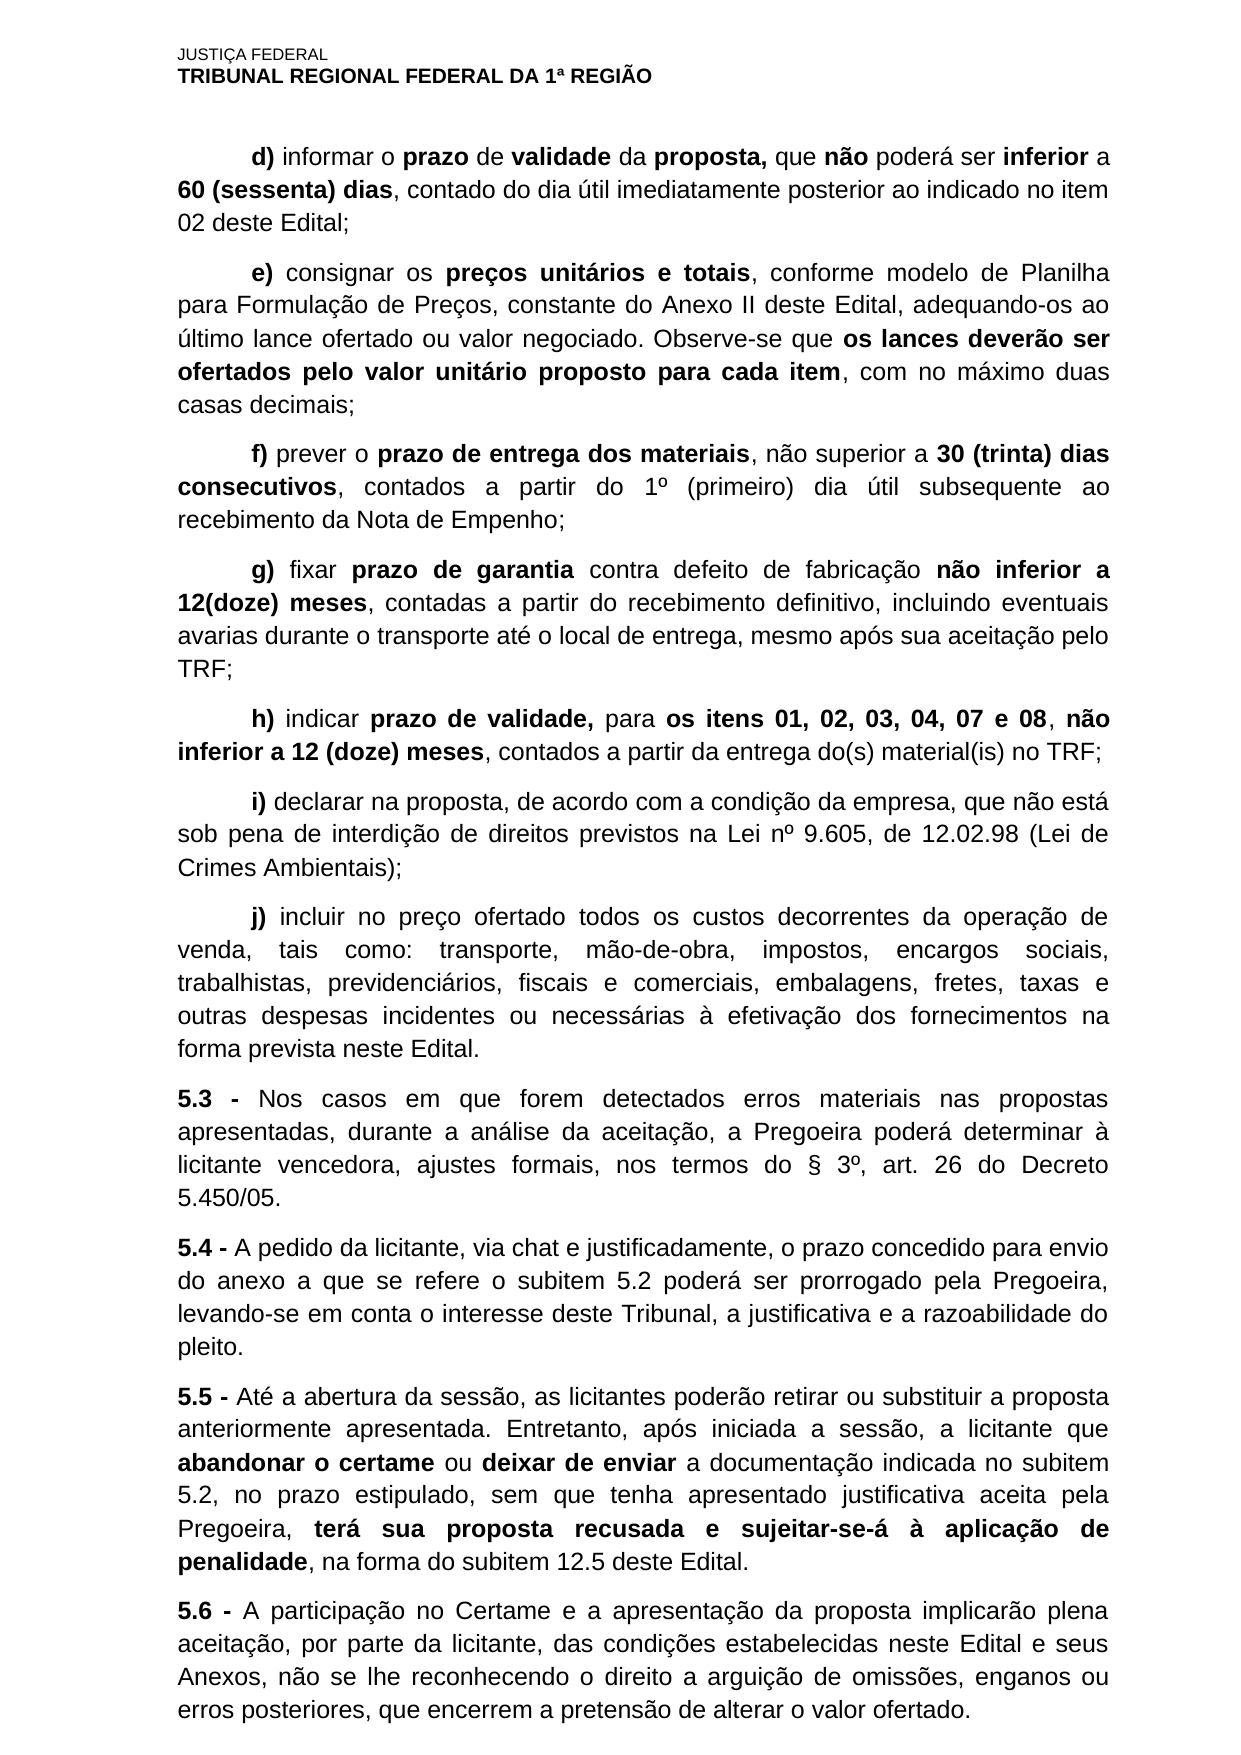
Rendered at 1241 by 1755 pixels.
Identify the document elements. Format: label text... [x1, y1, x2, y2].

text 5.3 - Nos casos em que forem detectados erros materiais nas propostas apresentadas, durante a análise da aceitação, a Pregoeira poderá determinar à licitante vencedora, ajustes formais, nos termos do § 3º, art. 26 do Decreto 5.450/05. [177, 1084, 1110, 1212]
text j) incluir no preço ofertado todos os custos decorrentes da operação de venda, tais como: transporte, mão-de-obra, impostos, encargos sociais, trabalhistas, previdenciários, fiscais e comerciais, embalagens, fretes, taxas e outras despesas incidentes ou necessárias à efetivação dos fornecimentos na forma prevista neste Edital. [177, 902, 1110, 1063]
text f) prever o prazo de entrega dos materiais, não superior a 30 (trinta) dias consecutivos, contados a partir do 1º (primeiro) dia útil subsequente ao recebimento da Nota de Empenho; [177, 439, 1110, 534]
list d) informar o prazo de validade da proposta, que não poderá ser inferior a 60 (sessenta) dias, contado do dia útil imediatamente posterior ao indicado no item 02 deste Edital; [177, 142, 1110, 237]
list e) consignar os preços unitários e totais, conforme modelo de Planilha para Formulação de Preços, constante do Anexo II deste Edital, adequando-os ao último lance ofertado ou valor negociado. Observe-se que os lances deverão ser ofertados pelo valor unitário proposto para cada item, com no máximo duas casas decimais; [177, 257, 1110, 418]
text h) indicar prazo de validade, para os itens 01, 02, 03, 04, 07 e 08, não inferior a 12 (doze) meses, contados a partir da entrega do(s) material(is) no TRF; [177, 704, 1110, 766]
list i) declarar na proposta, de acordo com a condição da empresa, que não está sob pena de interdição de direitos previstos na Lei nº 9.605, de 12.02.98 (Lei de Crimes Ambientais); [177, 786, 1110, 881]
text g) fixar prazo de garantia contra defeito de fabricação não inferior a 12(doze) meses, contadas a partir do recebimento definitivo, incluindo eventuais avarias durante o transporte até o local de entrega, mesmo após sua aceitação pelo TRF; [177, 555, 1110, 683]
text 5.5 - Até a abertura da sessão, as licitantes poderão retirar ou substituir a proposta anteriormente apresentada. Entretanto, após iniciada a sessão, a licitante que abandonar o certame ou deixar de enviar a documentação indicada no subitem 5.2, no prazo estipulado, sem que tenha apresentado justificativa aceita pela Pregoeira, terá sua proposta recusada e sujeitar-se-á à aplicação de penalidade, na forma do subitem 12.5 deste Edital. [177, 1381, 1110, 1575]
text 5.4 - A pedido da licitante, via chat e justificadamente, o prazo concedido para envio do anexo a que se refere o subitem 5.2 poderá ser prorrogado pela Pregoeira, levando-se em conta o interesse deste Tribunal, a justificativa e a razoabilidade do pleito. [177, 1233, 1110, 1361]
text 5.6 - A participação no Certame e a apresentação da proposta implicarão plena aceitação, por parte da licitante, das condições estabelecidas neste Edital e seus Anexos, não se lhe reconhecendo o direito a arguição de omissões, enganos ou erros posteriores, que encerrem a pretensão de alterar o valor ofertado. [177, 1596, 1110, 1724]
